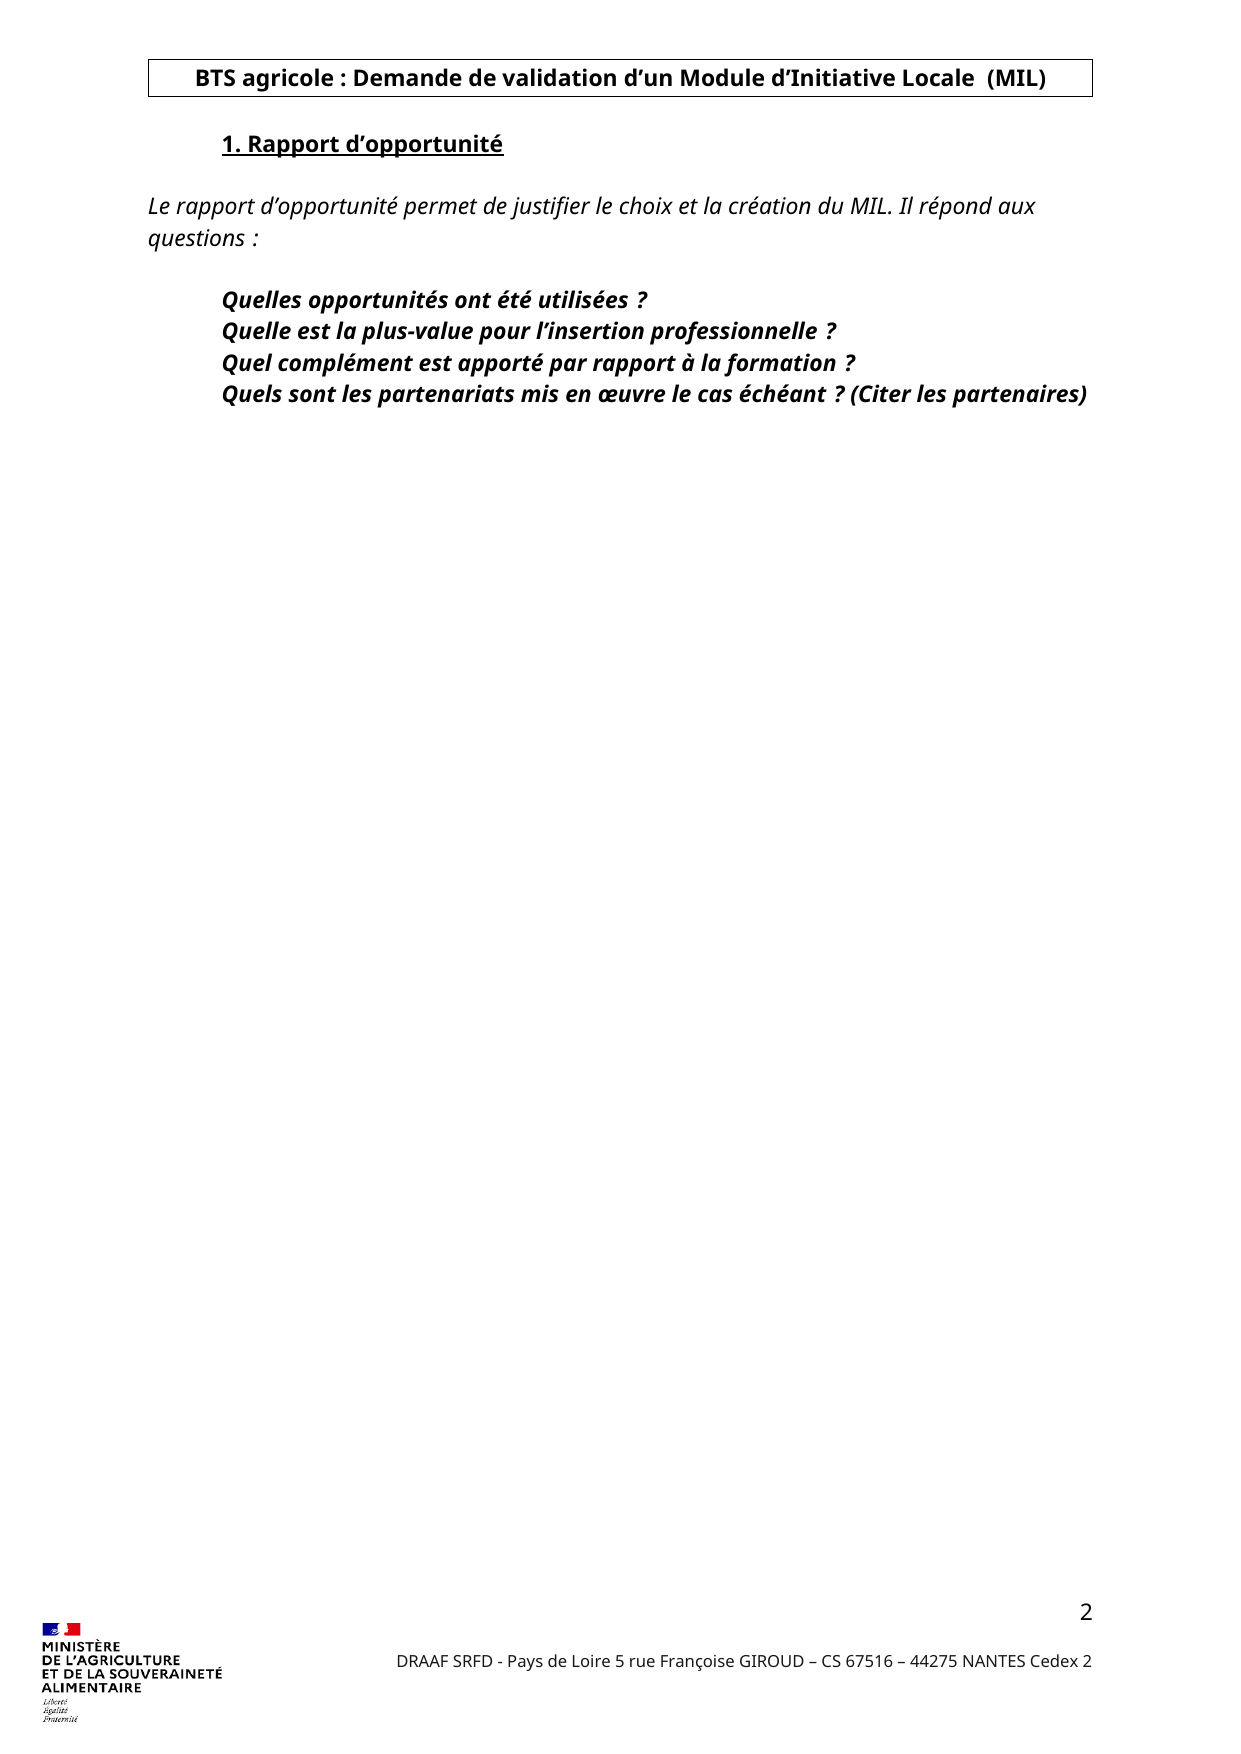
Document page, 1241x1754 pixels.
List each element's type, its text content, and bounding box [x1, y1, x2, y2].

text Quelle est la plus-value pour l’insertion professionnelle ? [148, 315, 1093, 347]
text Quel complément est apporté par rapport à la formation ? [148, 347, 1093, 378]
text 1. Rapport d’opportunité [148, 128, 1093, 159]
text BTS agricole : Demande de validation d’un Module d’Initiative Locale (MIL) [149, 60, 1092, 96]
picture [27, 1611, 240, 1734]
text Le rapport d’opportunité permet de justifier le choix et la création du MIL. Il répond aux questions : [148, 190, 1093, 253]
text Quelles opportunités ont été utilisées ? [148, 284, 1093, 315]
text Quels sont les partenariats mis en œuvre le cas échéant ? (Citer les partenaires) [148, 378, 1093, 409]
